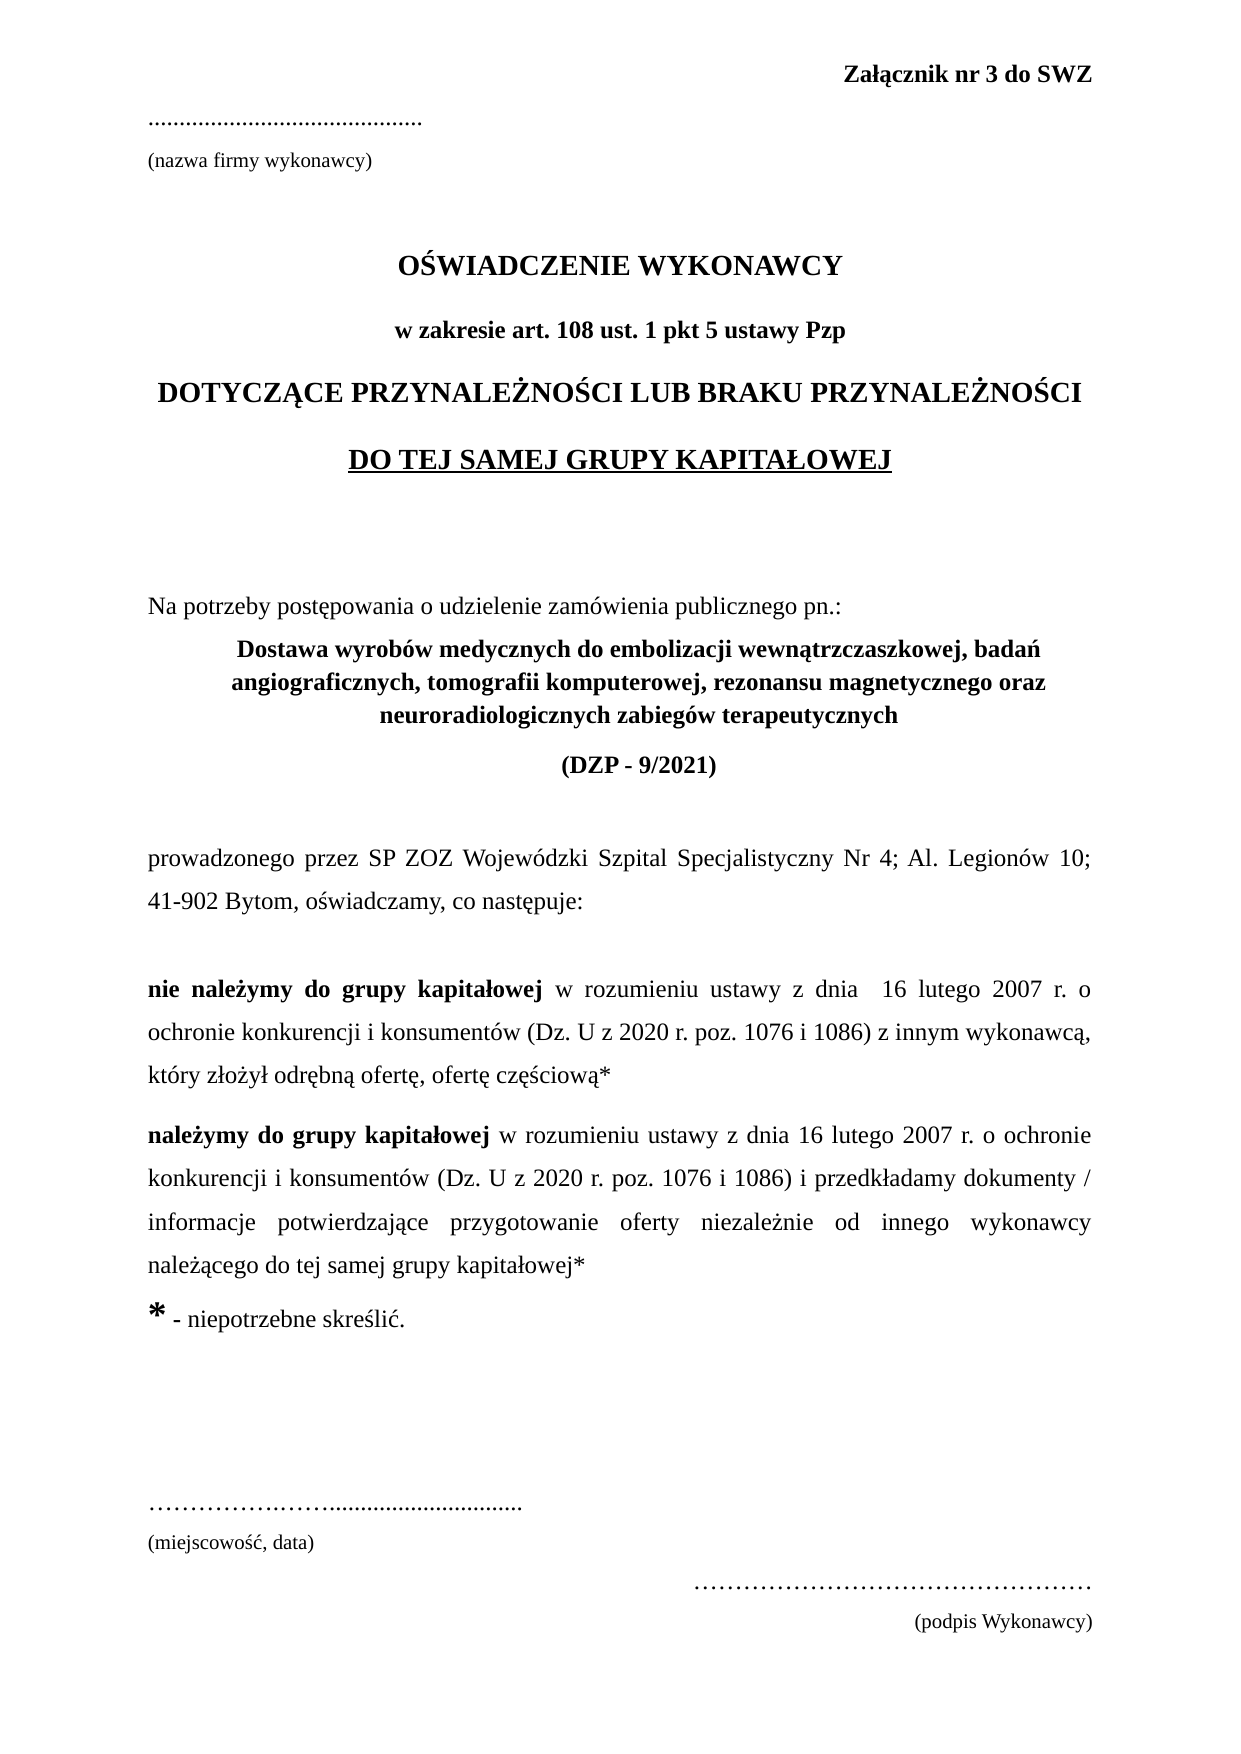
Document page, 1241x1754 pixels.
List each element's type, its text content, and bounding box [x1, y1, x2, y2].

text ............................................ [148, 102, 1092, 131]
text (podpis Wykonawcy) [738, 1609, 1092, 1633]
text ………………………………………… [148, 1566, 1092, 1595]
text (DZP - 9/2021) [185, 750, 1092, 778]
text Na potrzeby postępowania o udzielenie zamówienia publicznego pn.: [148, 591, 1092, 620]
text Załącznik nr 3 do SWZ [148, 59, 1092, 88]
text …………….……............................... [148, 1487, 1092, 1516]
text (nazwa firmy wykonawcy) [148, 148, 1092, 172]
text Dostawa wyrobów medycznych do embolizacji wewnątrzczaszkowej, badań angiograficznych, tomografii komputerowej, rezonansu magnetycznego oraz neuroradiologicznych zabiegów terapeutycznych [185, 634, 1092, 729]
text OŚWIADCZENIE WYKONAWCY [148, 248, 1092, 282]
text należymy do grupy kapitałowej w rozumieniu ustawy z dnia 16 lutego 2007 r. o ochronie konkurencji i konsumentów (Dz. U z 2020 r. poz. 1076 i 1086) i przedkładamy dokumenty / informacje potwierdzające przygotowanie oferty niezależnie od innego wykonawcy należącego do tej samej grupy kapitałowej* [148, 1120, 1092, 1278]
text prowadzonego przez SP ZOZ Wojewódzki Szpital Specjalistyczny Nr 4; Al. Legionów 10; 41-902 Bytom, oświadczamy, co następuje: [148, 843, 1092, 914]
text (miejscowość, data) [148, 1530, 1092, 1554]
text DOTYCZĄCE PRZYNALEŻNOŚCI LUB BRAKU PRZYNALEŻNOŚCI [148, 375, 1092, 408]
text DO TEJ SAMEJ GRUPY KAPITAŁOWEJ [148, 442, 1092, 475]
text w zakresie art. 108 ust. 1 pkt 5 ustawy Pzp [148, 315, 1092, 344]
text * - niepotrzebne skreślić. [148, 1293, 1092, 1336]
text nie należymy do grupy kapitałowej w rozumieniu ustawy z dnia 16 lutego 2007 r. o ochronie konkurencji i konsumentów (Dz. U z 2020 r. poz. 1076 i 1086) z innym wykonawcą, który złożył odrębną ofertę, ofertę częściową* [148, 974, 1092, 1089]
